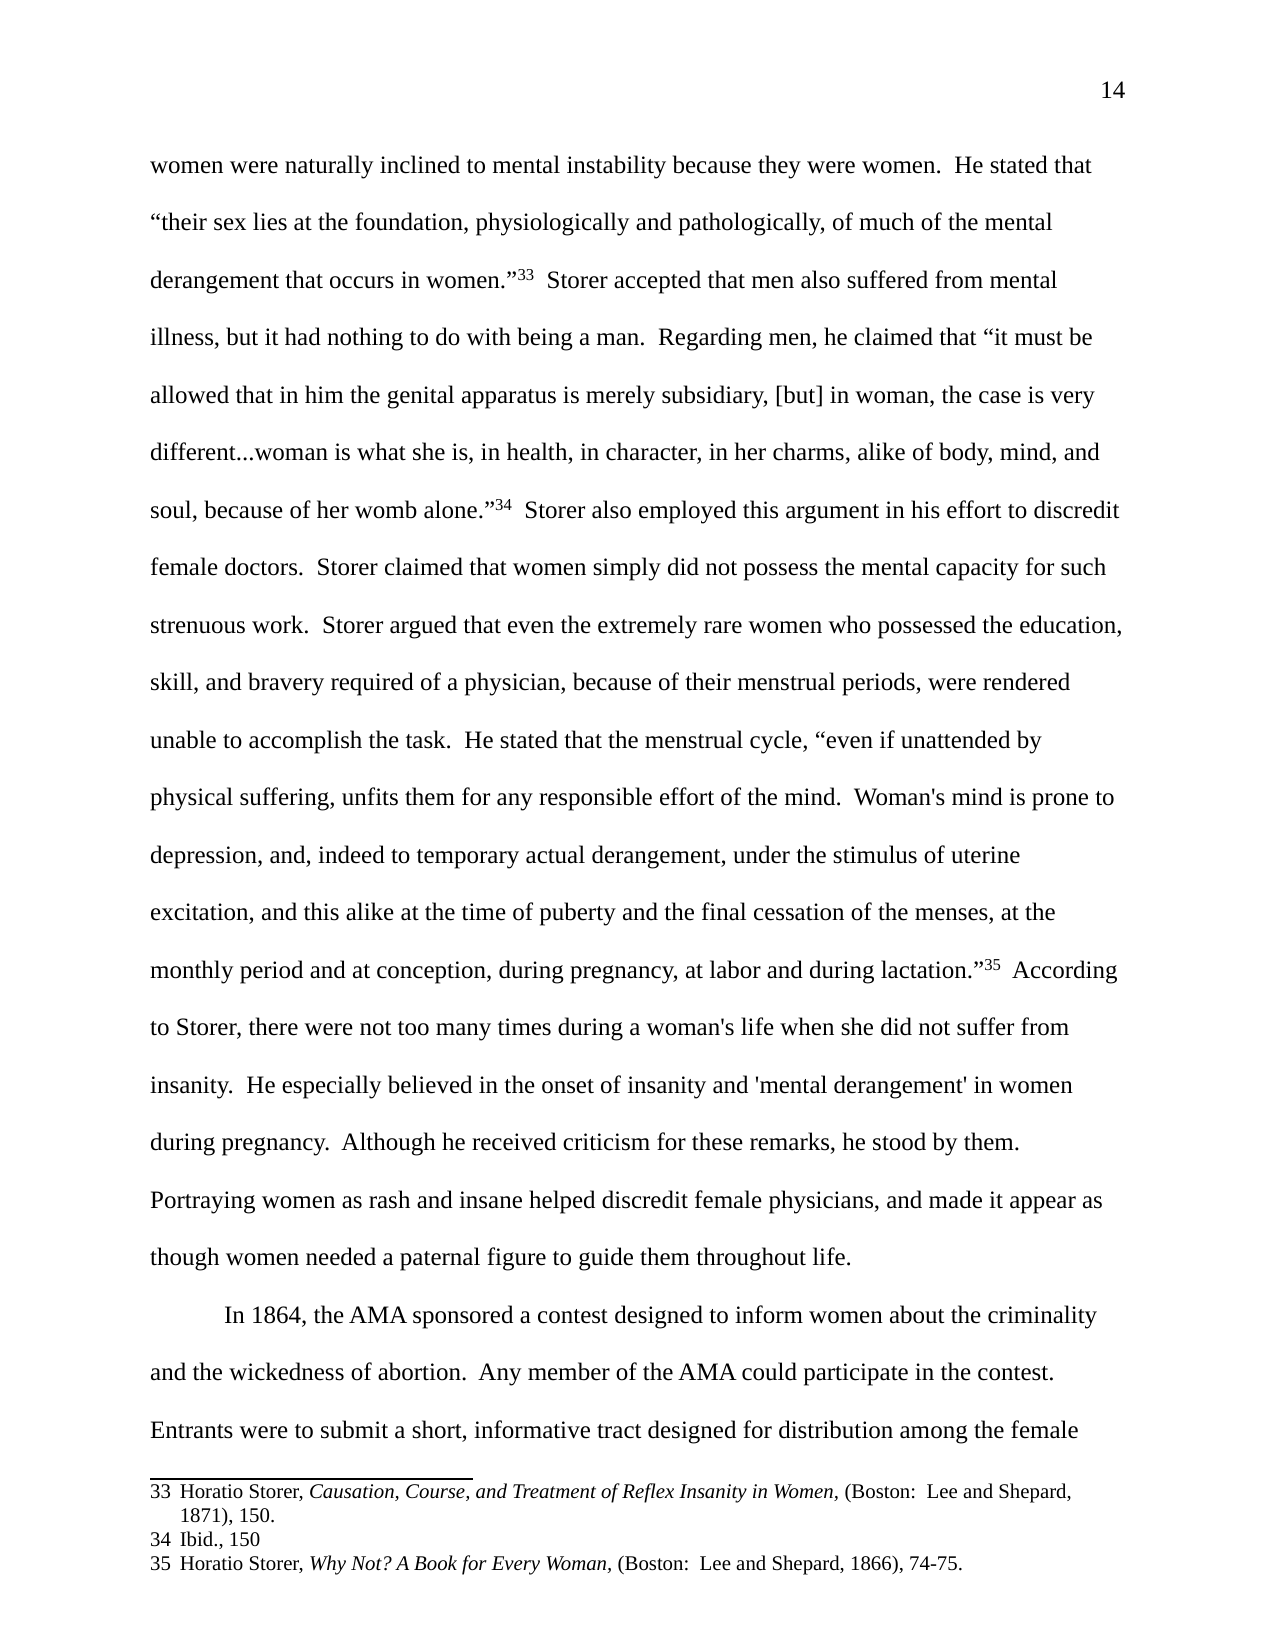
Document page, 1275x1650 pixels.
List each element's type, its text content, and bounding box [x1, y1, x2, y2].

text Horatio Storer, Why Not? A Book for Every Woman, (Boston: Lee and Shepard, 1866), 74-75. [150, 1551, 1125, 1575]
text Ibid., 150 [150, 1527, 1125, 1551]
text In 1864, the AMA sponsored a contest designed to inform women about the criminality and the wickedness of abortion. Any member of the AMA could participate in the contest. Entrants were to submit a short, informative tract designed for distribution among the female [150, 1300, 1125, 1444]
text women were naturally inclined to mental instability because they were women. He stated that “their sex lies at the foundation, physiologically and pathologically, of much of the mental derangement that occurs in women.” Storer accepted that men also suffered from mental illness, but it had nothing to do with being a man. Regarding men, he claimed that “it must be allowed that in him the genital apparatus is merely subsidiary, [but] in woman, the case is very different...woman is what she is, in health, in character, in her charms, alike of body, mind, and soul, because of her womb alone.” Storer also employed this argument in his effort to discredit female doctors. Storer claimed that women simply did not possess the mental capacity for such strenuous work. Storer argued that even the extremely rare women who possessed the education, skill, and bravery required of a physician, because of their menstrual periods, were rendered unable to accomplish the task. He stated that the menstrual cycle, “even if unattended by physical suffering, unfits them for any responsible effort of the mind. Woman's mind is prone to depression, and, indeed to temporary actual derangement, under the stimulus of uterine excitation, and this alike at the time of puberty and the final cessation of the menses, at the monthly period and at conception, during pregnancy, at labor and during lactation.” According to Storer, there were not too many times during a woman's life when she did not suffer from insanity. He especially believed in the onset of insanity and 'mental derangement' in women during pregnancy. Although he received criticism for these remarks, he stood by them. Portraying women as rash and insane helped discredit female physicians, and made it appear as though women needed a paternal figure to guide them throughout life. [150, 150, 1125, 1271]
text Horatio Storer, Causation, Course, and Treatment of Reflex Insanity in Women, (Boston: Lee and Shepard, 1871), 150. [150, 1479, 1125, 1527]
